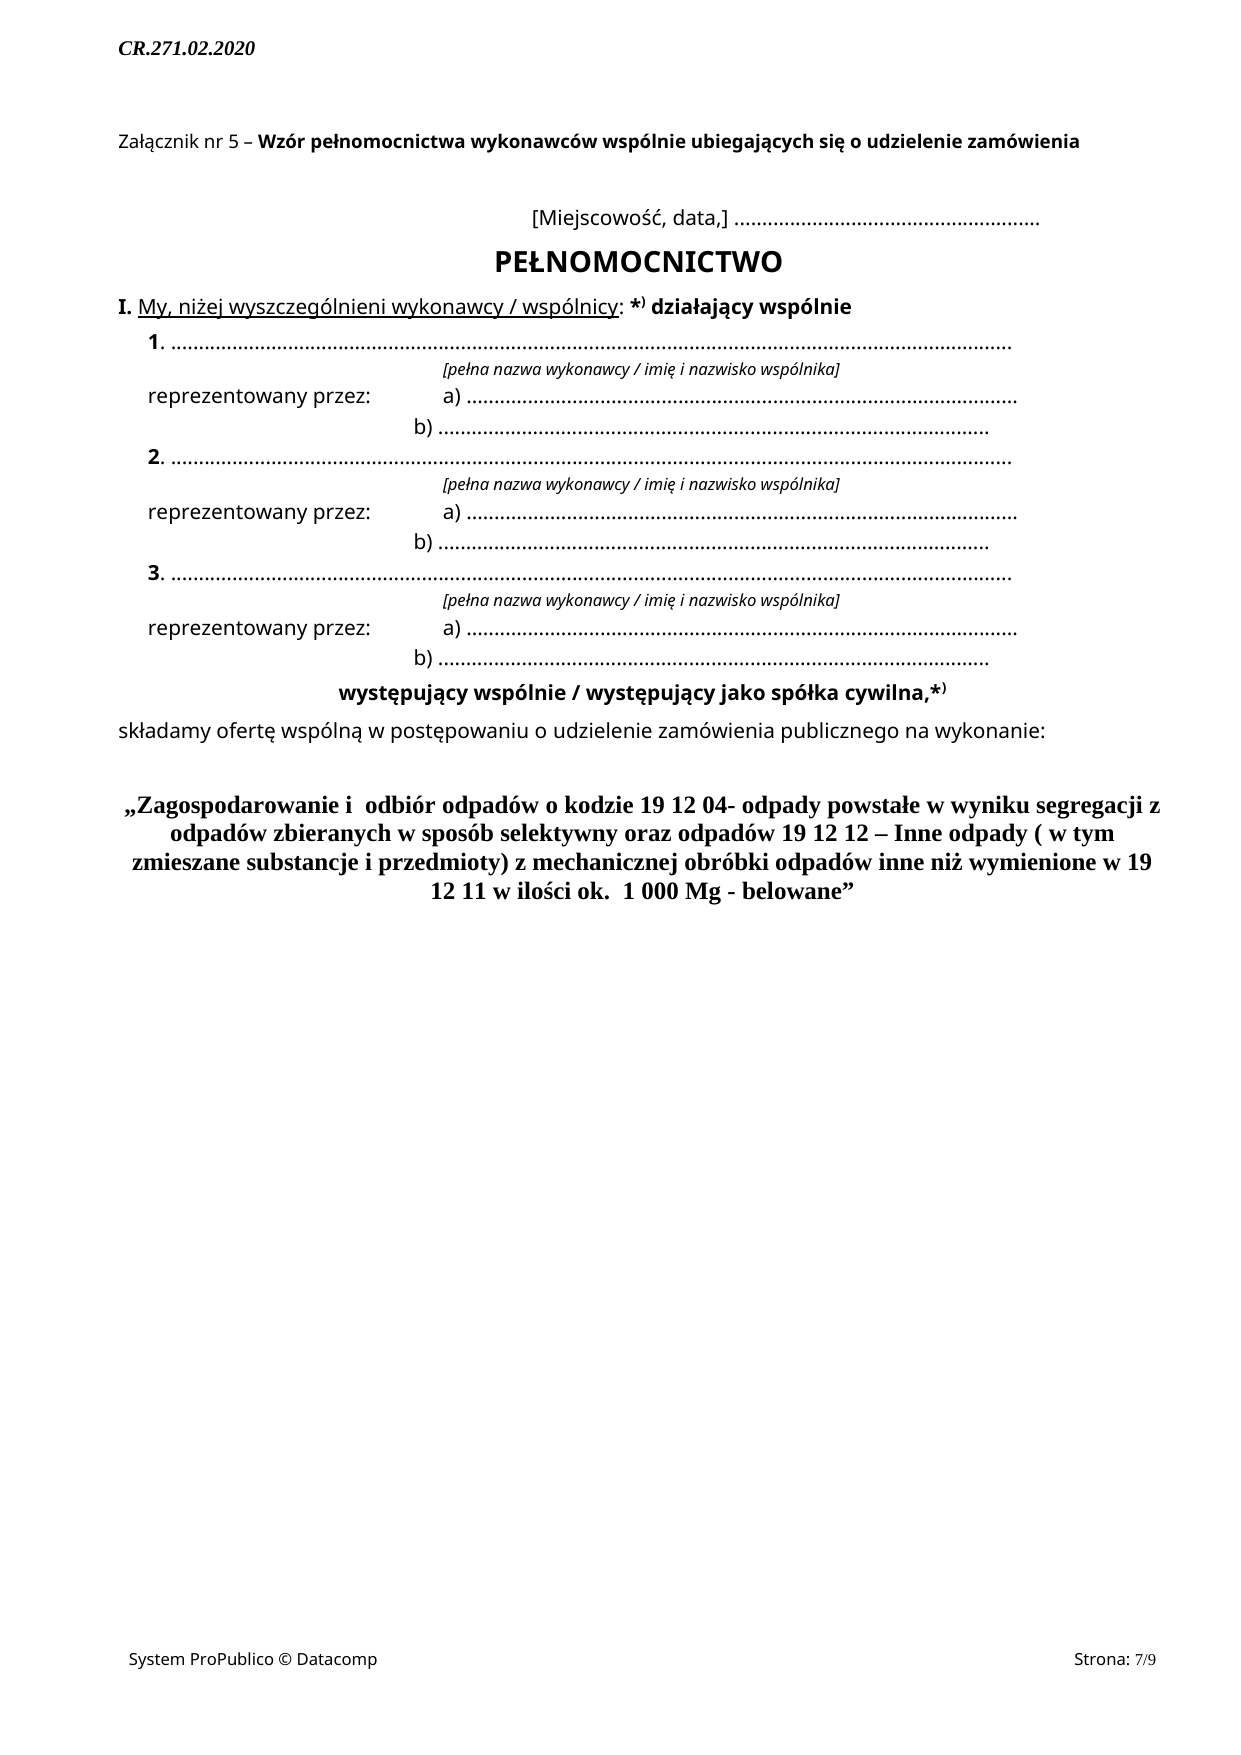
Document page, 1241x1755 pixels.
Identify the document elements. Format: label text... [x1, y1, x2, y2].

text Załącznik nr 5 – Wzór pełnomocnictwa wykonawców wspólnie ubiegających się o udzielenie zamówienia [118, 128, 1166, 154]
text składamy ofertę wspólną w postępowaniu o udzielenie zamówienia publicznego na wykonanie: [118, 716, 1166, 745]
text [pełna nazwa wykonawcy / imię i nazwisko wspólnika] [118, 357, 1166, 380]
text 3. ....................................................................................................................................................... [118, 558, 1166, 586]
text reprezentowany przez: a) ................................................................................................... [148, 382, 1166, 410]
text PEŁNOMOCNICTWO [118, 242, 1166, 281]
text występujący wspólnie / występujący jako spółka cywilna,*) [118, 678, 1166, 706]
text b) ................................................................................................... [192, 412, 1166, 440]
text [Miejscowość, data,] ....................................................... [103, 203, 1166, 231]
text b) ................................................................................................... [192, 527, 1166, 556]
text I. My, niżej wyszczególnieni wykonawcy / wspólnicy: *) działający wspólnie [118, 292, 1166, 321]
text [pełna nazwa wykonawcy / imię i nazwisko wspólnika] [118, 473, 1166, 496]
text b) ................................................................................................... [192, 643, 1166, 671]
text 2. ....................................................................................................................................................... [118, 442, 1166, 471]
text reprezentowany przez: a) ................................................................................................... [148, 497, 1166, 526]
text „Zagospodarowanie i odbiór odpadów o kodzie 19 12 04- odpady powstałe w wyniku segregacji z odpadów zbieranych w sposób selektywny oraz odpadów 19 12 12 – Inne odpady ( w tym zmieszane substancje i przedmioty) z mechanicznej obróbki odpadów inne niż wymienione w 19 12 11 w ilości ok. 1 000 Mg - belowane” [118, 790, 1166, 905]
text [pełna nazwa wykonawcy / imię i nazwisko wspólnika] [118, 588, 1166, 611]
text reprezentowany przez: a) ................................................................................................... [148, 613, 1166, 641]
text 1. ....................................................................................................................................................... [118, 327, 1166, 355]
